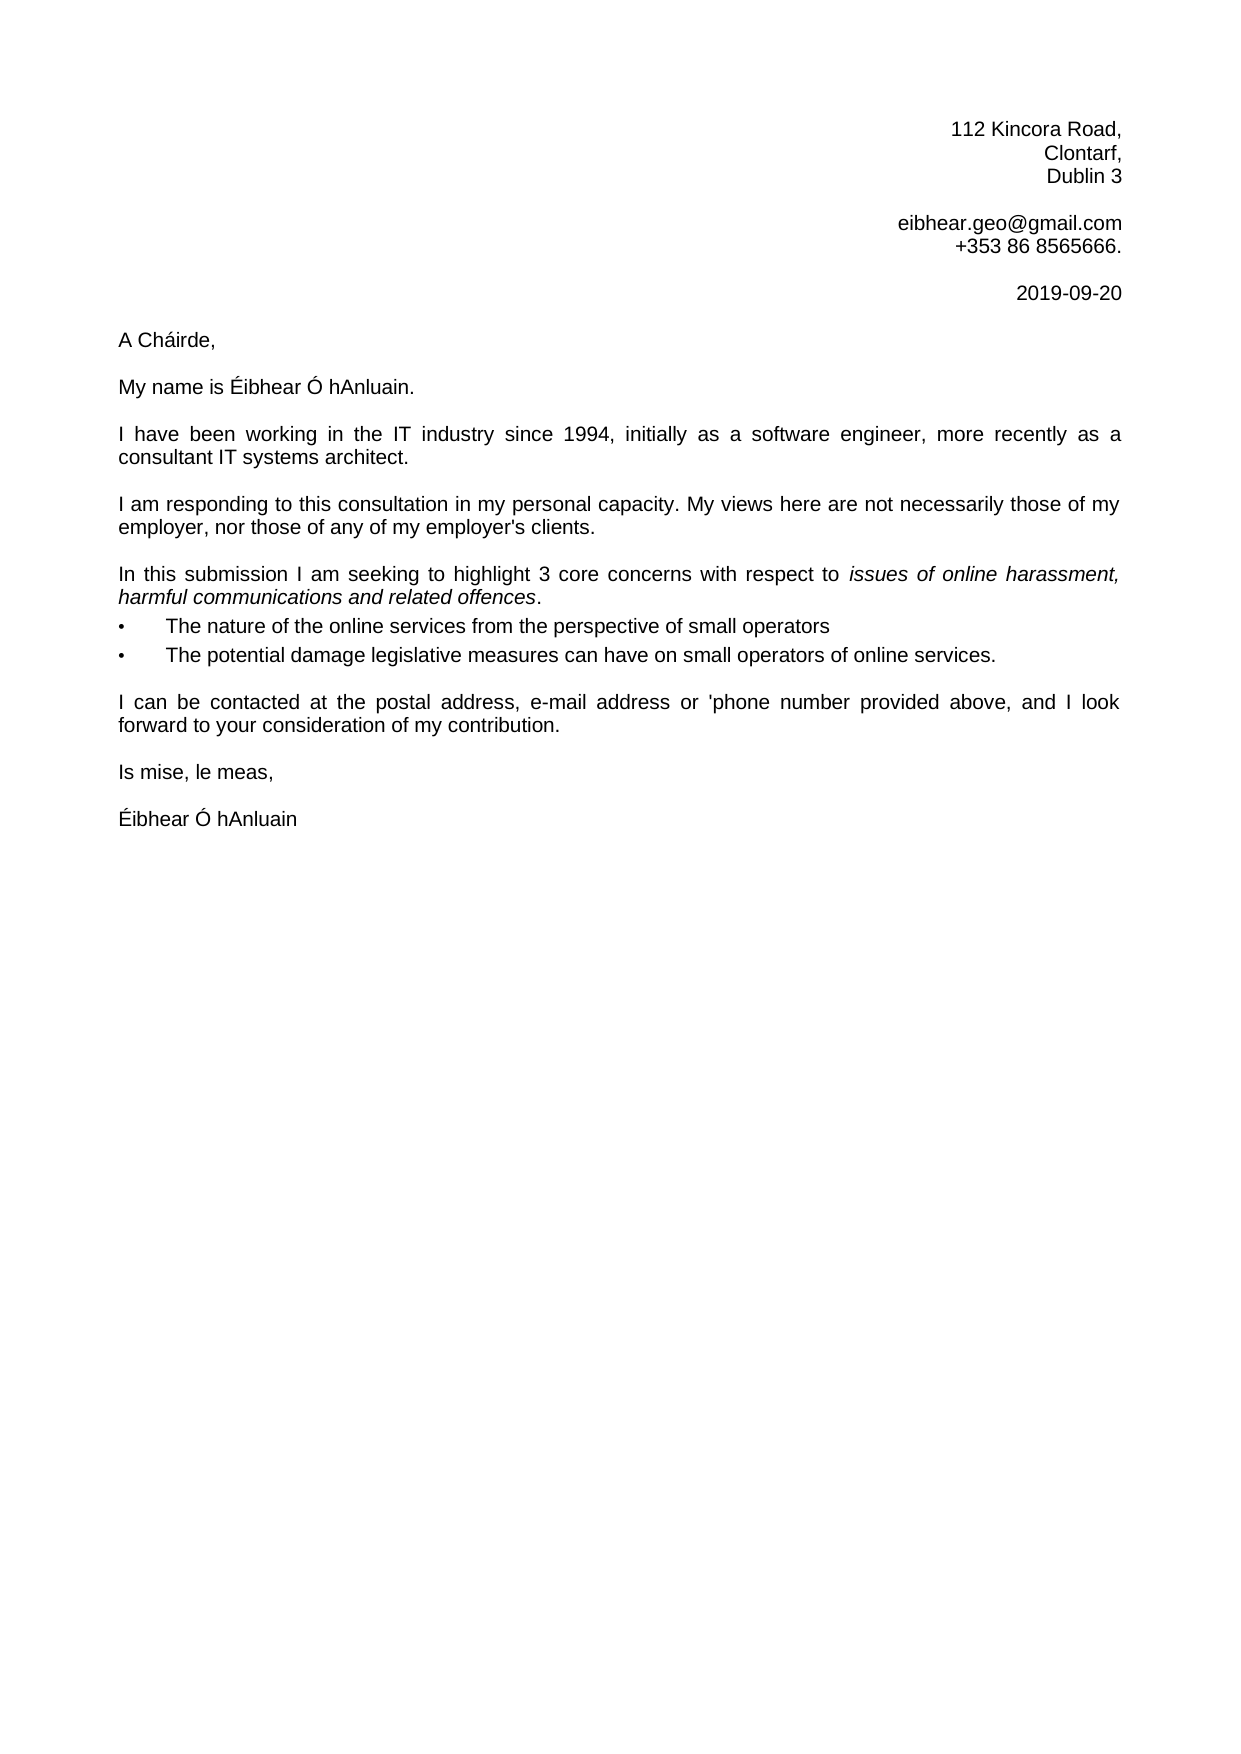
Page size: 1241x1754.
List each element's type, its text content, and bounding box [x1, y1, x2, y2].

text I can be contacted at the postal address, e-mail address or 'phone number provided above, and I look forward to your consideration of my contribution. [118, 691, 1122, 737]
text A Cháirde, [118, 328, 1122, 352]
text I am responding to this consultation in my personal capacity. My views here are not necessarily those of my employer, nor those of any of my employer's clients. [118, 492, 1122, 539]
text Éibhear Ó hAnluain [118, 808, 1122, 831]
list The nature of the online services from the perspective of small operators [118, 615, 1122, 638]
text 112 Kincora Road, Clontarf, Dublin 3 [118, 118, 1122, 188]
text In this submission I am seeking to highlight 3 core concerns with respect to issues of online harassment, harmful communications and related offences. [118, 562, 1122, 609]
text 2019-09-20 [118, 282, 1122, 305]
text Is mise, le meas, [118, 761, 1122, 784]
list The potential damage legislative measures can have on small operators of online services. [118, 644, 1122, 667]
text My name is Éibhear Ó hAnluain. [118, 375, 1122, 398]
text I have been working in the IT industry since 1994, initially as a software engineer, more recently as a consultant IT systems architect. [118, 422, 1122, 469]
text eibhear.geo@gmail.com +353 86 8565666. [118, 211, 1122, 258]
